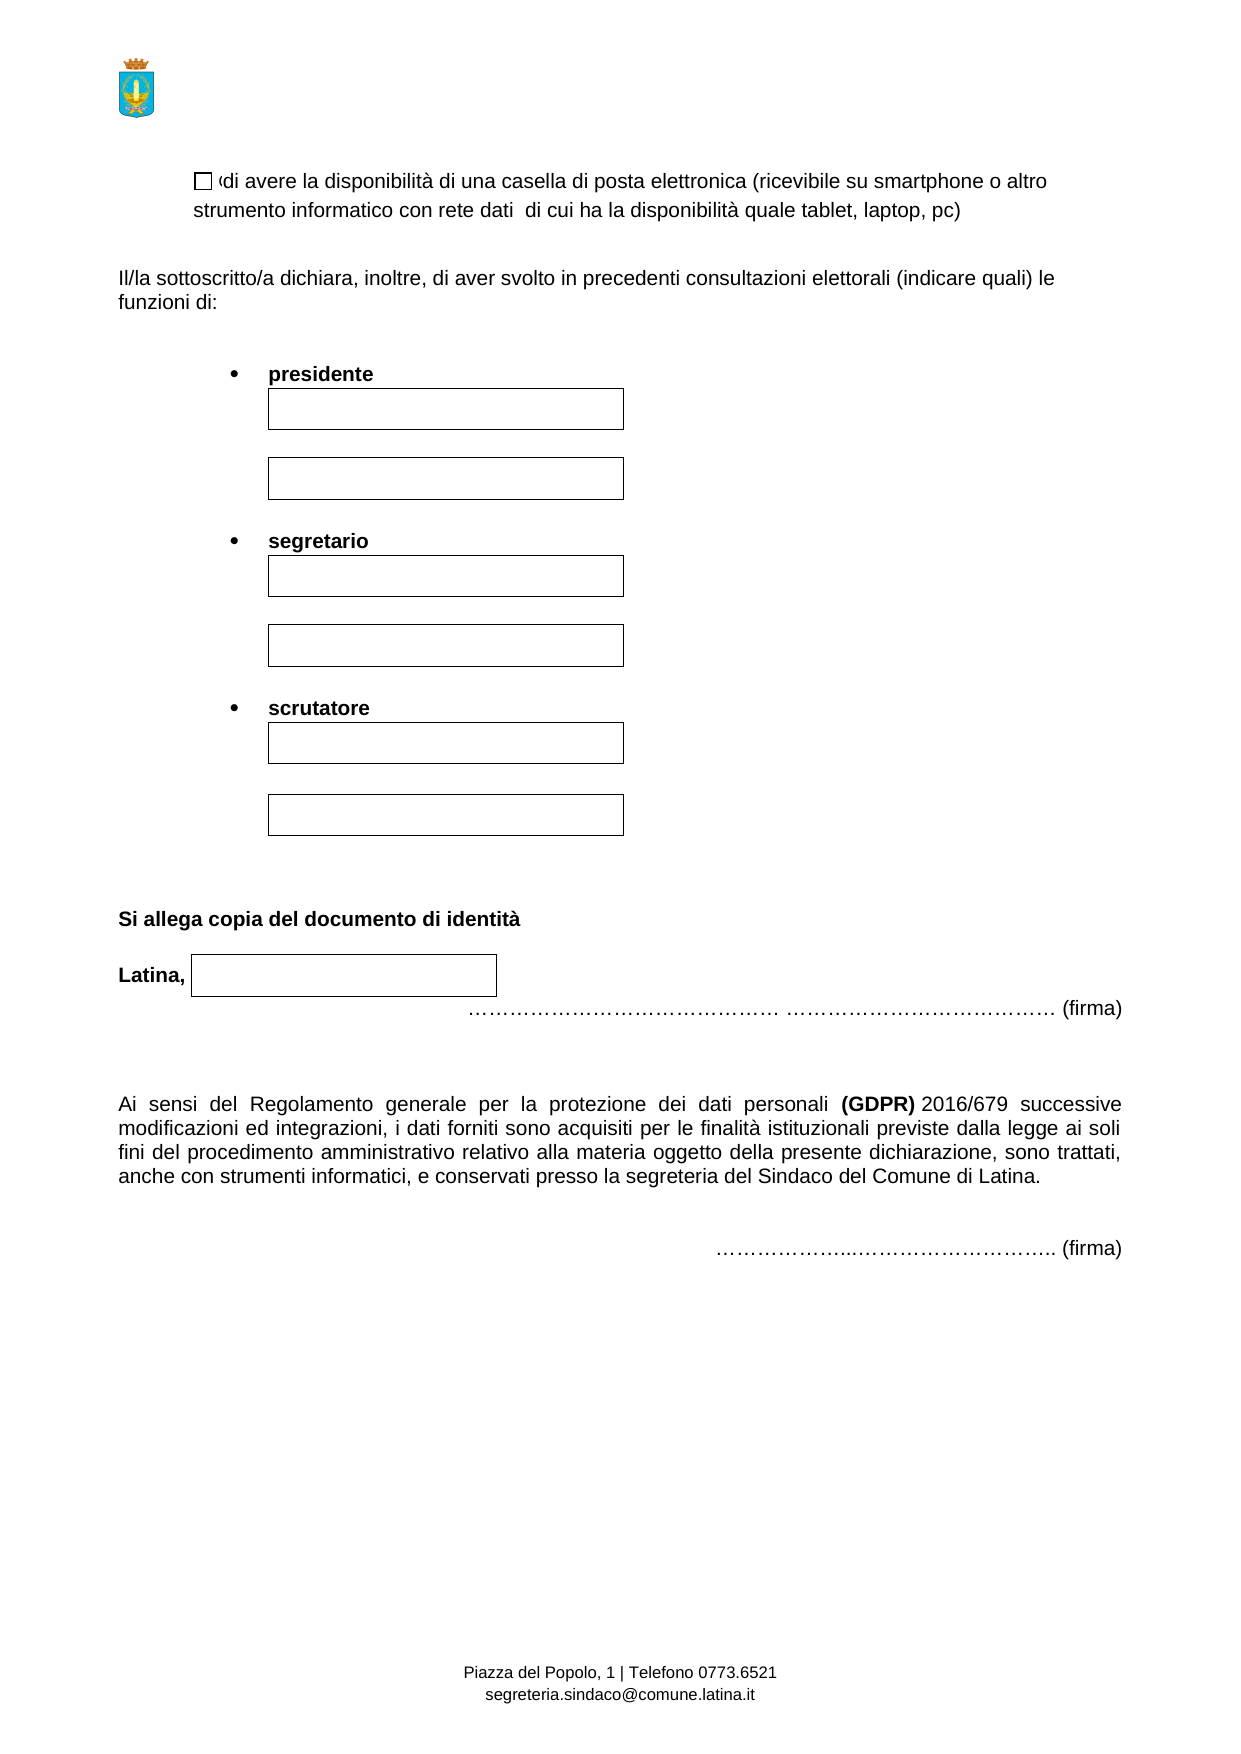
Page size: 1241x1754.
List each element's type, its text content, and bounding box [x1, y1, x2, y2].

text ………………...……………………….. (firma) [118, 1236, 1122, 1260]
text Il/la sottoscritto/a dichiara, inoltre, di aver svolto in precedenti consultazioni elettorali (indicare quali) le funzioni di: [118, 266, 1122, 314]
text Latina, [118, 954, 191, 996]
text [497, 954, 1122, 996]
text Si allega copia del documento di identità [118, 907, 1122, 931]
text ……………………………………… ………………………………… (firma) [118, 996, 1122, 1020]
text Ai sensi del Regolamento generale per la protezione dei dati personali (GDPR) 2016/679 successive modificazioni ed integrazioni, i dati forniti sono acquisiti per le finalità istituzionali previste dalla legge ai soli fini del procedimento amministrativo relativo alla materia oggetto della presente dichiarazione, sono trattati, anche con strumenti informatici, e conservati presso la segreteria del Sindaco del Comune di Latina. [118, 1092, 1122, 1188]
list presidente [231, 362, 1122, 386]
list segretario [231, 529, 1122, 553]
list scrutatore [231, 696, 1122, 720]
list di avere la disponibilità di una casella di posta elettronica (ricevibile su smartphone o altro strumento informatico con rete dati di cui ha la disponibilità quale tablet, laptop, pc) [156, 166, 1122, 222]
picture [118, 56, 155, 120]
